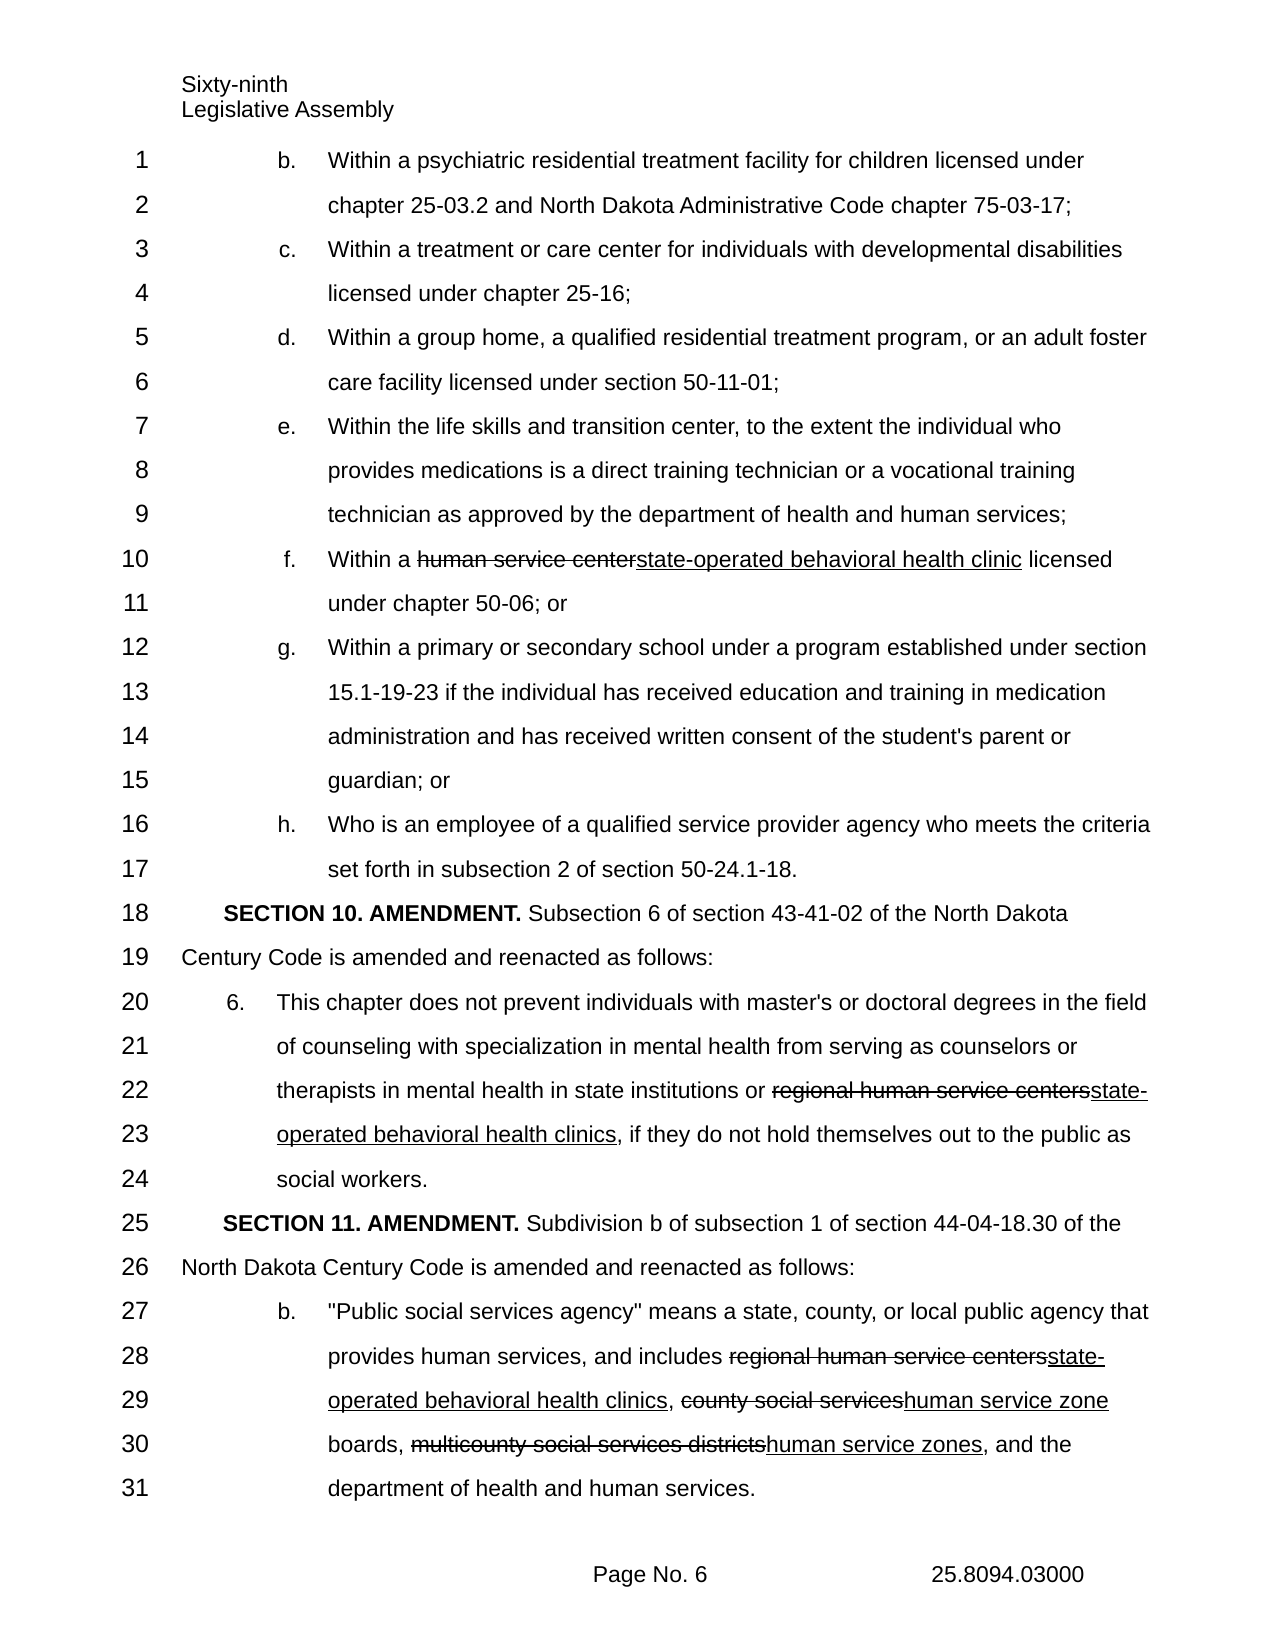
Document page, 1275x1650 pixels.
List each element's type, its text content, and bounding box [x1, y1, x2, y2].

text d. Within a group home, a qualified residential treatment program, or an adult foster care facility licensed under section 50‑11‑01; [181, 310, 1154, 399]
text b. Within a psychiatric residential treatment facility for children licensed under chapter 25‑03.2 and North Dakota Administrative Code chapter 75‑03‑17; [181, 133, 1154, 222]
text SECTION 11. AMENDMENT. Subdivision b of subsection 1 of section 44‑04‑18.30 of the North Dakota Century Code is amended and reenacted as follows: [181, 1196, 1154, 1284]
text b. "Public social services agency" means a state, county, or local public agency that provides human services, and includes regional human service centersstate-operated behavioral health clinics, county social serviceshuman service zone boards, multicounty social services districtshuman service zones, and the department of health and human services. [181, 1284, 1154, 1506]
text f. Within a human service centerstate-operated behavioral health clinic licensed under chapter 50‑06; or [181, 532, 1154, 620]
text h. Who is an employee of a qualified service provider agency who meets the criteria set forth in subsection 2 of section 50‑24.1‑18. [181, 797, 1154, 886]
text g. Within a primary or secondary school under a program established under section 15.1‑19‑23 if the individual has received education and training in medication administration and has received written consent of the student's parent or guardian; or [181, 620, 1154, 797]
text e. Within the life skills and transition center, to the extent the individual who provides medications is a direct training technician or a vocational training technician as approved by the department of health and human services; [181, 399, 1154, 532]
text SECTION 10. AMENDMENT. Subsection 6 of section 43‑41‑02 of the North Dakota Century Code is amended and reenacted as follows: [181, 886, 1154, 974]
text c. Within a treatment or care center for individuals with developmental disabilities licensed under chapter 25‑16; [181, 222, 1154, 310]
text 6. This chapter does not prevent individuals with master's or doctoral degrees in the field of counseling with specialization in mental health from serving as counselors or therapists in mental health in state institutions or regional human service centersstate-operated behavioral health clinics, if they do not hold themselves out to the public as social workers. [181, 974, 1154, 1196]
